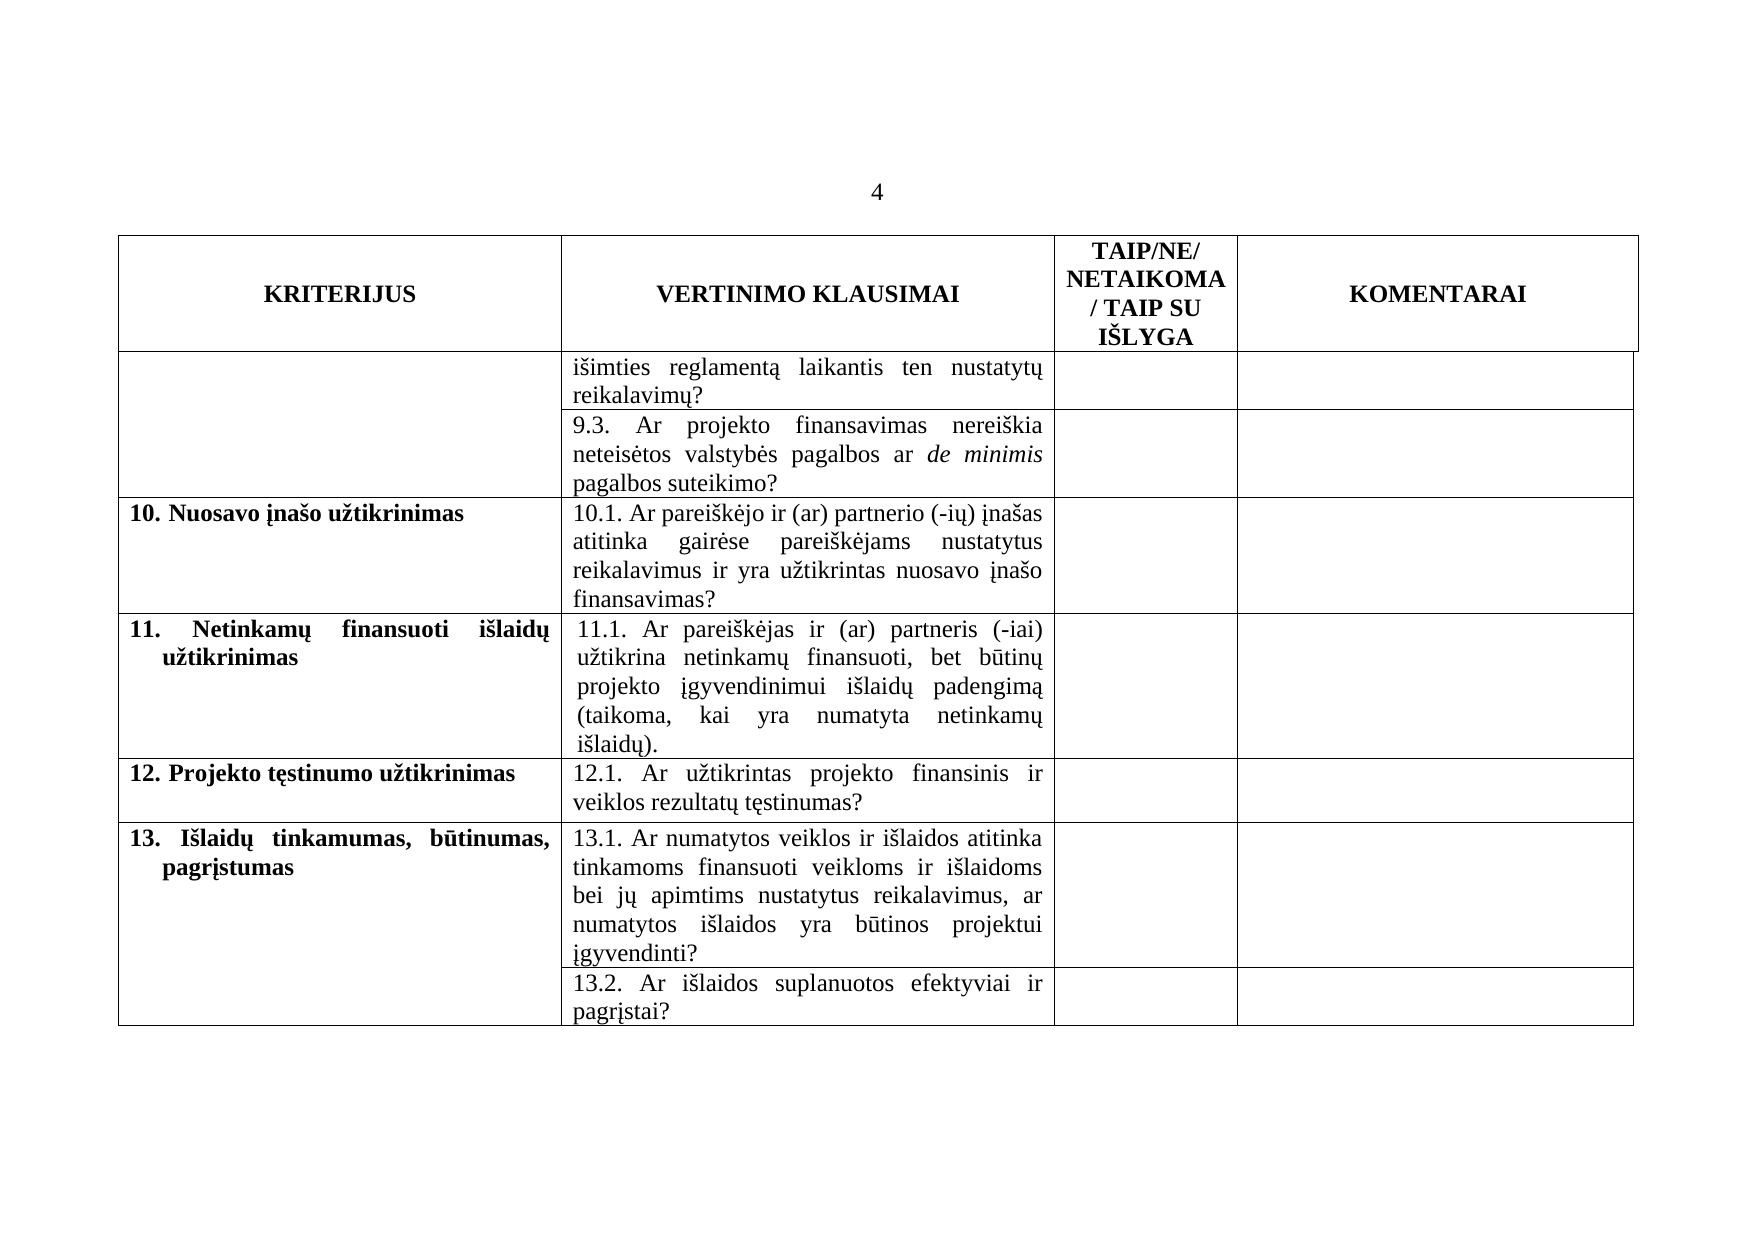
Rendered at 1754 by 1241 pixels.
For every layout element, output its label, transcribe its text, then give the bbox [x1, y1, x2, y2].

table_header KOMENTARAI [1238, 236, 1638, 351]
table_cell [1634, 758, 1639, 822]
table_cell [1055, 352, 1237, 409]
table_cell [1634, 352, 1639, 409]
table_header VERTINIMO KLAUSIMAI [562, 236, 1054, 351]
table_cell [119, 352, 561, 497]
table_cell 10. Nuosavo įnašo užtikrinimas [119, 498, 561, 613]
table_cell [1055, 968, 1237, 1025]
table_cell [1055, 759, 1237, 822]
table_cell [1238, 498, 1633, 613]
table_cell [1238, 614, 1633, 757]
table_cell [1055, 410, 1237, 497]
table_cell [1055, 823, 1237, 967]
table_cell [1238, 759, 1633, 822]
table_cell 10.1. Ar pareiškėjo ir (ar) partnerio (-ių) įnašas atitinka gairėse pareiškėjams nustatytus reikalavimus ir yra užtikrintas nuosavo įnašo finansavimas? [562, 498, 1054, 613]
table_cell 11. Netinkamų finansuoti išlaidų užtikrinimas [119, 614, 561, 757]
table_header TAIP/NE/ NETAIKOMA / TAIP SU IŠLYGA [1055, 236, 1237, 351]
table_cell [1238, 352, 1633, 409]
table_cell 11.1. Ar pareiškėjas ir (ar) partneris (-iai) užtikrina netinkamų finansuoti, bet būtinų projekto įgyvendinimui išlaidų padengimą (taikoma, kai yra numatyta netinkamų išlaidų). [562, 614, 1054, 757]
table_cell [1055, 614, 1237, 757]
table_cell [1238, 823, 1633, 967]
table_cell [1238, 968, 1633, 1025]
table_cell išimties reglamentą laikantis ten nustatytų reikalavimų? [562, 352, 1054, 409]
table_cell [1634, 967, 1639, 1025]
table_cell 9.3. Ar projekto finansavimas nereiškia neteisėtos valstybės pagalbos ar de minimis pagalbos suteikimo? [562, 410, 1054, 497]
table_cell 12. Projekto tęstinumo užtikrinimas [119, 759, 561, 822]
table_cell [1634, 613, 1639, 757]
table_cell 13.2. Ar išlaidos suplanuotos efektyviai ir pagrįstai? [562, 968, 1054, 1025]
table_cell [1634, 409, 1639, 497]
table_cell [1238, 410, 1633, 497]
table_cell [1634, 822, 1639, 967]
table_cell [1055, 498, 1237, 613]
table_cell 13. Išlaidų tinkamumas, būtinumas, pagrįstumas [119, 823, 561, 1025]
table_header KRITERIJUS [119, 236, 561, 351]
table_cell 12.1. Ar užtikrintas projekto finansinis ir veiklos rezultatų tęstinumas? [562, 759, 1054, 822]
table_cell [1634, 497, 1639, 613]
table_cell 13.1. Ar numatytos veiklos ir išlaidos atitinka tinkamoms finansuoti veikloms ir išlaidoms bei jų apimtims nustatytus reikalavimus, ar numatytos išlaidos yra būtinos projektui įgyvendinti? [562, 823, 1054, 967]
